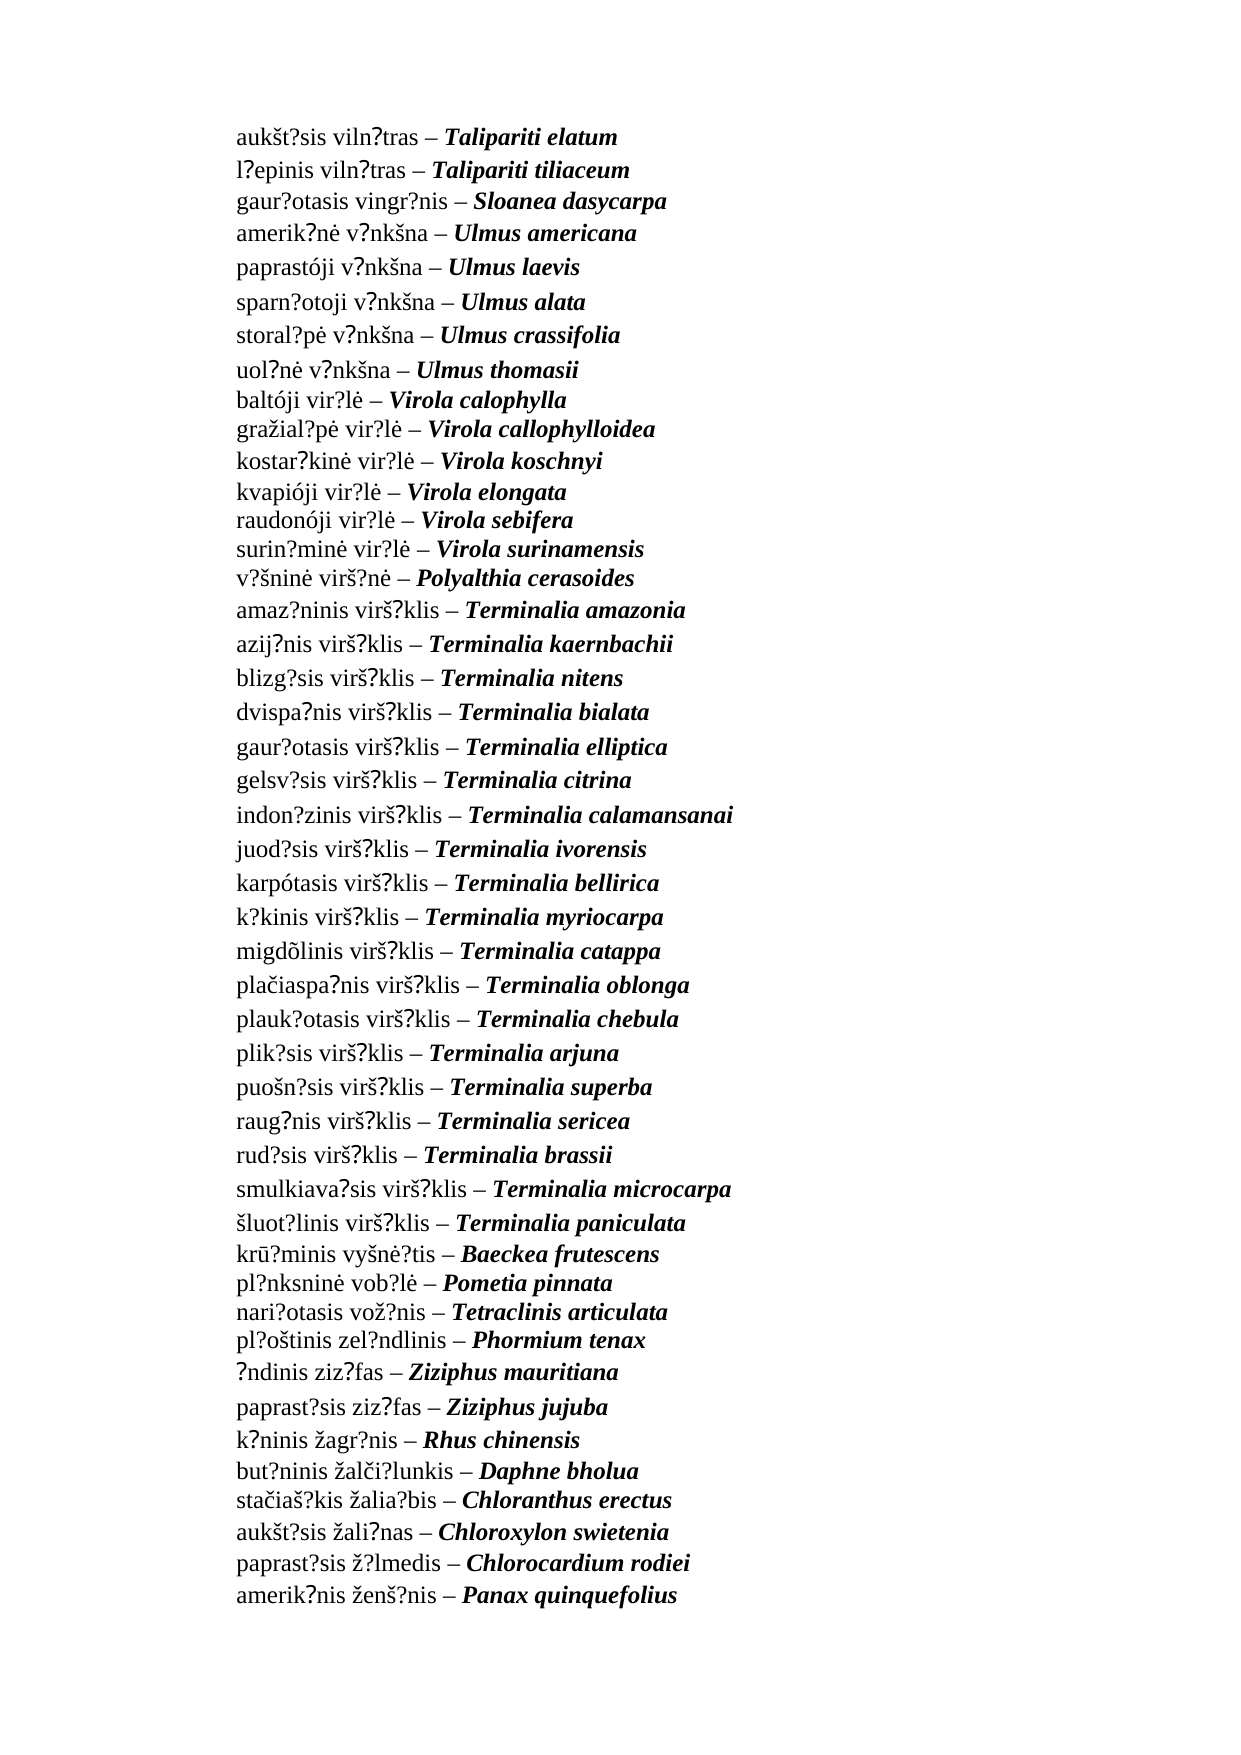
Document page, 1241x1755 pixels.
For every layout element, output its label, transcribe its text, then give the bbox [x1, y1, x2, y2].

text paprast?sis ž?lmedis – Chlorocardium rodiei [177, 1548, 1122, 1577]
text karpótasis virš?klis – Terminalia bellirica [177, 864, 1122, 898]
text smulkiava?sis virš?klis – Terminalia microcarpa [177, 1171, 1122, 1205]
text šluot?linis virš?klis – Terminalia paniculata [177, 1205, 1122, 1239]
text blizg?sis virš?klis – Terminalia nitens [177, 660, 1122, 694]
text krū?minis vyšnė?tis – Baeckea frutescens [177, 1239, 1122, 1268]
text paprastóji v?nkšna – Ulmus laevis [177, 249, 1122, 283]
text pl?oštinis zel?ndlinis – Phormium tenax [177, 1325, 1122, 1354]
text migdõlinis virš?klis – Terminalia catappa [177, 932, 1122, 967]
text k?kinis virš?klis – Terminalia myriocarpa [177, 898, 1122, 932]
text gelsv?sis virš?klis – Terminalia citrina [177, 762, 1122, 796]
text k?ninis žagr?nis – Rhus chinensis [177, 1422, 1122, 1456]
text dvispa?nis virš?klis – Terminalia bialata [177, 694, 1122, 728]
text v?šninė virš?nė – Polyalthia cerasoides [177, 563, 1122, 592]
text raudonóji vir?lė – Virola sebifera [177, 506, 1122, 534]
text plik?sis virš?klis – Terminalia arjuna [177, 1035, 1122, 1069]
text amaz?ninis virš?klis – Terminalia amazonia [177, 592, 1122, 626]
text aukšt?sis žali?nas – Chloroxylon swietenia [177, 1514, 1122, 1548]
text gražial?pė vir?lė – Virola callophylloidea [177, 414, 1122, 443]
text puošn?sis virš?klis – Terminalia superba [177, 1069, 1122, 1103]
text surin?minė vir?lė – Virola surinamensis [177, 534, 1122, 563]
text raug?nis virš?klis – Terminalia sericea [177, 1103, 1122, 1137]
text stačiaš?kis žalia?bis – Chloranthus erectus [177, 1485, 1122, 1514]
text kostar?kinė vir?lė – Virola koschnyi [177, 443, 1122, 477]
text amerik?nis ženš?nis – Panax quinquefolius [177, 1577, 1122, 1611]
text azij?nis virš?klis – Terminalia kaernbachii [177, 626, 1122, 660]
text l?epinis viln?tras – Talipariti tiliaceum [177, 152, 1122, 186]
text gaur?otasis vingr?nis – Sloanea dasycarpa [177, 186, 1122, 215]
text aukšt?sis viln?tras – Talipariti elatum [177, 118, 1122, 152]
text paprast?sis ziz?fas – Ziziphus jujuba [177, 1388, 1122, 1422]
text uol?nė v?nkšna – Ulmus thomasii [177, 351, 1122, 385]
text kvapióji vir?lė – Virola elongata [177, 477, 1122, 506]
text plačiaspa?nis virš?klis – Terminalia oblonga [177, 967, 1122, 1001]
text storal?pė v?nkšna – Ulmus crassifolia [177, 317, 1122, 351]
text amerik?nė v?nkšna – Ulmus americana [177, 215, 1122, 249]
text gaur?otasis virš?klis – Terminalia elliptica [177, 728, 1122, 762]
text pl?nksninė vob?lė – Pometia pinnata [177, 1268, 1122, 1297]
text sparn?otoji v?nkšna – Ulmus alata [177, 283, 1122, 317]
text indon?zinis virš?klis – Terminalia calamansanai [177, 796, 1122, 830]
text baltóji vir?lė – Virola calophylla [177, 385, 1122, 414]
text ?ndinis ziz?fas – Ziziphus mauritiana [177, 1354, 1122, 1388]
text plauk?otasis virš?klis – Terminalia chebula [177, 1001, 1122, 1035]
text nari?otasis vož?nis – Tetraclinis articulata [177, 1297, 1122, 1325]
text juod?sis virš?klis – Terminalia ivorensis [177, 830, 1122, 864]
text but?ninis žalči?lunkis – Daphne bholua [177, 1456, 1122, 1485]
text rud?sis virš?klis – Terminalia brassii [177, 1137, 1122, 1171]
